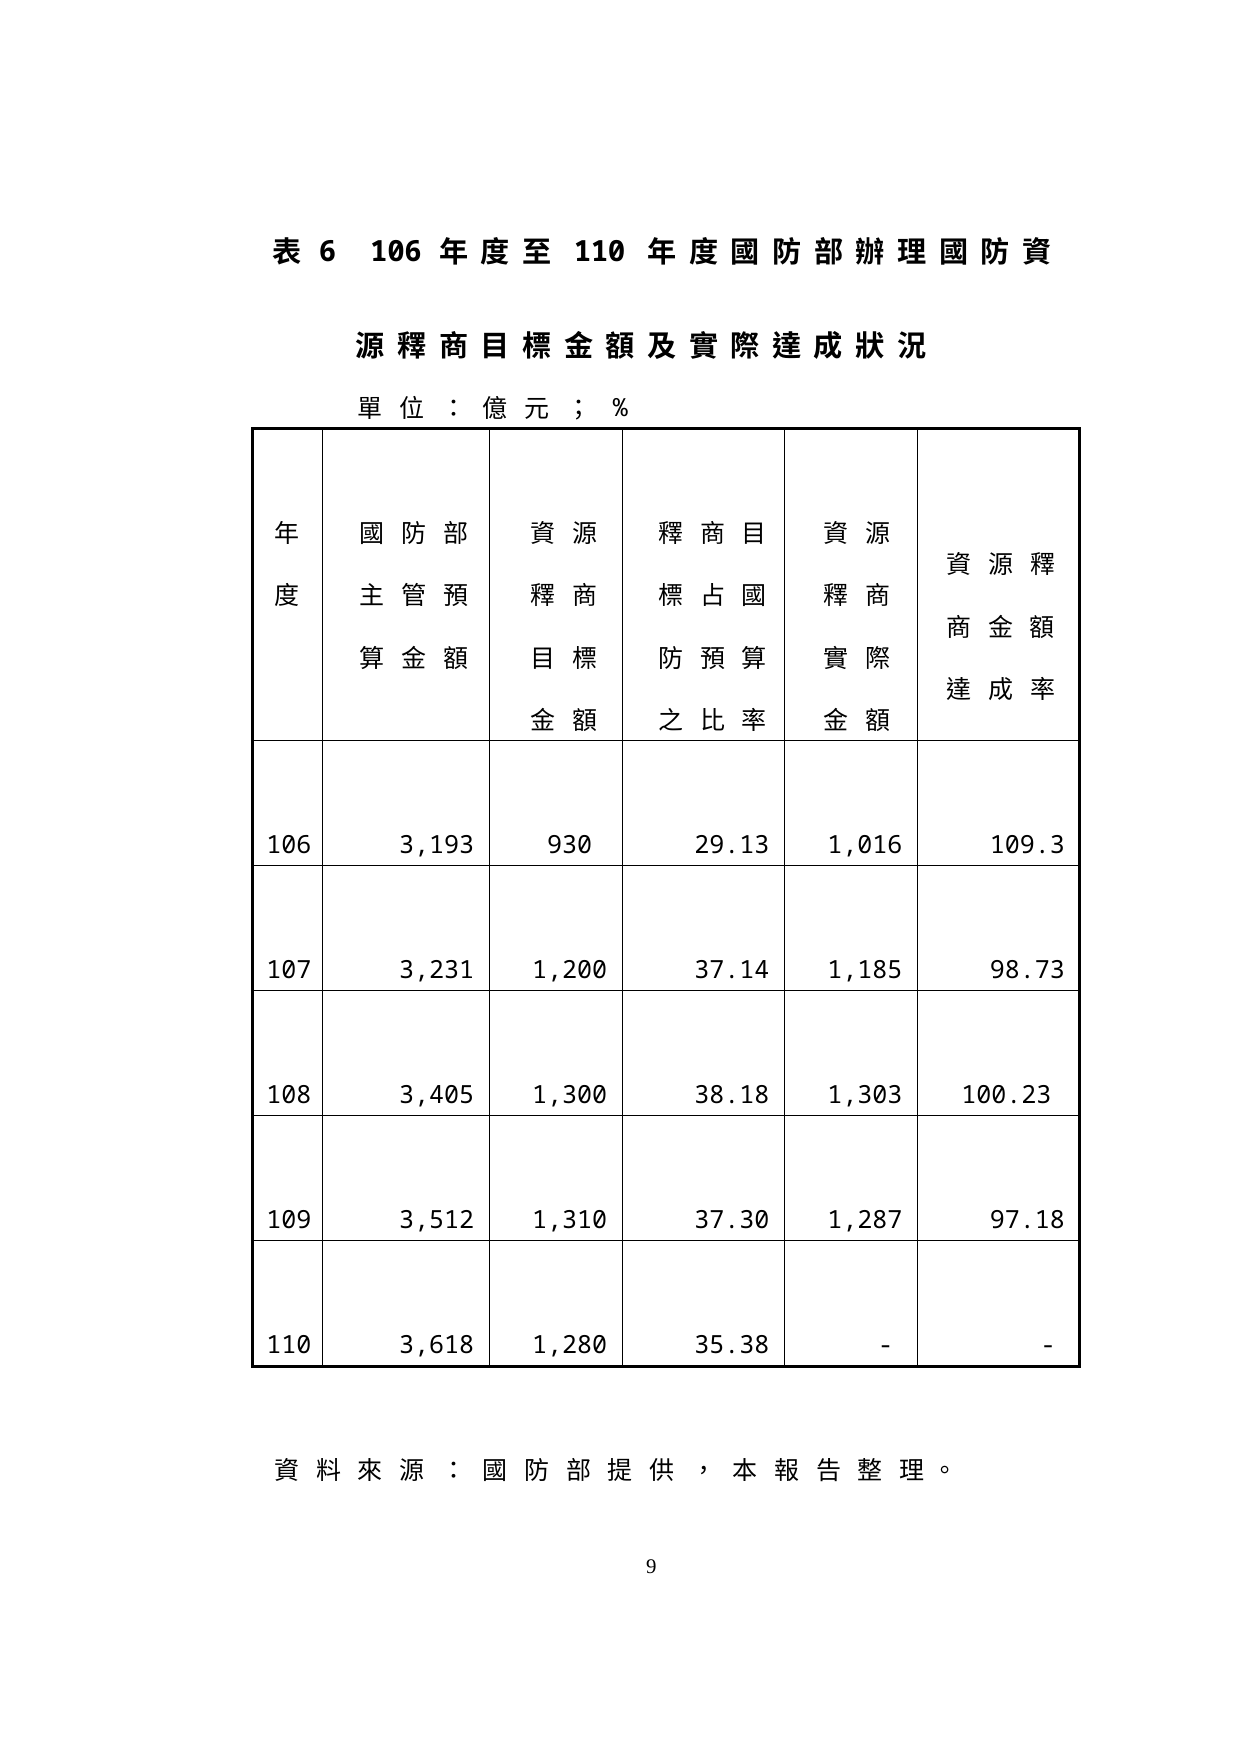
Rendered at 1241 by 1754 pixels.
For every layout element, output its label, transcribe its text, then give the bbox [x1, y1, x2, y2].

table_cell 98.73 [918, 866, 1078, 990]
table_header 釋商目標占國防預算之比率 [623, 430, 784, 740]
text 表6 106年度至110年度國防部辦理國防資源釋商目標金額及實際達成狀況 單位：億元；% [242, 177, 1058, 427]
table_cell 106 [254, 741, 322, 865]
table_cell 109 [254, 1116, 322, 1240]
table_cell 1,303 [785, 991, 917, 1115]
table_cell 37.30 [623, 1116, 784, 1240]
table_cell 110 [254, 1241, 322, 1365]
table_cell - [918, 1241, 1078, 1365]
table_cell 37.14 [623, 866, 784, 990]
table_header 年度 [254, 430, 322, 740]
table_header 資源釋商目標金額 [490, 430, 622, 740]
table_cell 3,512 [323, 1116, 489, 1240]
table_cell 1,287 [785, 1116, 917, 1240]
table_cell 35.38 [623, 1241, 784, 1365]
table_cell 3,405 [323, 991, 489, 1115]
table_cell 38.18 [623, 991, 784, 1115]
text 資料來源：國防部提供，本報告整理。 [183, 1427, 1058, 1490]
table_cell 109.3 [918, 741, 1078, 865]
table_cell 930 [490, 741, 622, 865]
table_cell 1,310 [490, 1116, 622, 1240]
table_cell 1,300 [490, 991, 622, 1115]
table_cell 3,231 [323, 866, 489, 990]
table_cell 100.23 [918, 991, 1078, 1115]
table_cell 108 [254, 991, 322, 1115]
table_cell 1,185 [785, 866, 917, 990]
table_cell 1,200 [490, 866, 622, 990]
table_cell - [785, 1241, 917, 1365]
table_cell 97.18 [918, 1116, 1078, 1240]
table_cell 1,280 [490, 1241, 622, 1365]
table_header 國防部主管預算金額 [323, 430, 489, 740]
table_cell 3,618 [323, 1241, 489, 1365]
table_cell 107 [254, 866, 322, 990]
table_cell 1,016 [785, 741, 917, 865]
table_header 資源釋商實際金額 [785, 430, 917, 740]
table_header 資源釋商金額達成率 [918, 430, 1078, 740]
table_cell 3,193 [323, 741, 489, 865]
table_cell 29.13 [623, 741, 784, 865]
